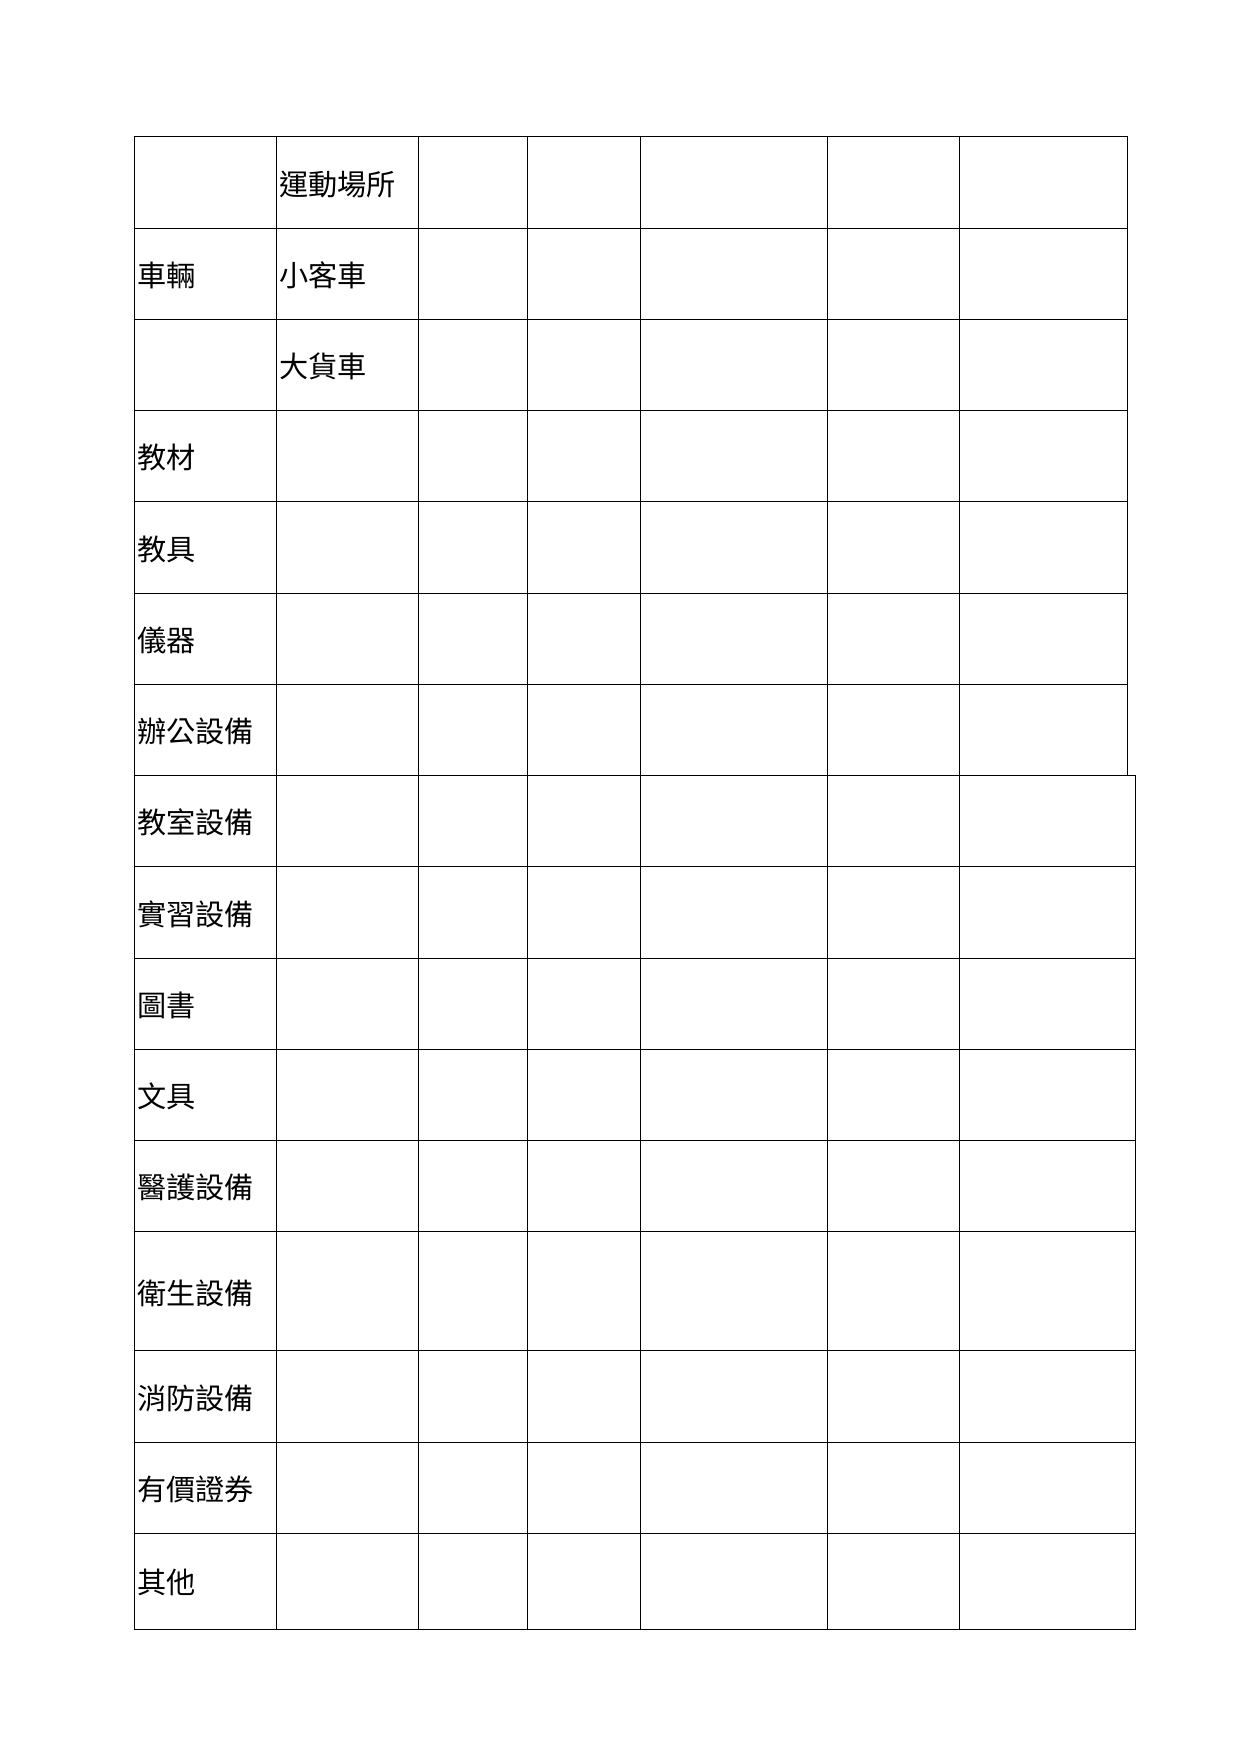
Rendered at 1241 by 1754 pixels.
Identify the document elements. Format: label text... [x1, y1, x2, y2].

table_cell [528, 1534, 640, 1628]
table_cell [960, 502, 1127, 592]
table_cell 消防設備 [135, 1351, 276, 1442]
table_cell [277, 776, 418, 866]
table_cell 圖書 [135, 959, 276, 1049]
table_cell [960, 1351, 1135, 1442]
table_cell [641, 867, 827, 957]
table_cell [641, 1141, 827, 1231]
table_cell [419, 685, 527, 775]
table_cell [960, 776, 1135, 866]
table_cell 運動場所 [277, 137, 418, 227]
table_cell [419, 502, 527, 592]
table_cell 有價證券 [135, 1443, 276, 1533]
table_cell [641, 776, 827, 866]
table_cell [277, 1534, 418, 1628]
table_cell [277, 1141, 418, 1231]
table_cell [828, 137, 959, 227]
table_cell [277, 867, 418, 957]
table_cell [419, 594, 527, 684]
table_cell [419, 229, 527, 319]
table_cell [528, 1050, 640, 1140]
table_cell [277, 1050, 418, 1140]
table_cell [528, 229, 640, 319]
table_cell [277, 411, 418, 501]
table_cell [419, 1050, 527, 1140]
table_cell [828, 1050, 959, 1140]
table_cell [960, 685, 1127, 775]
table_cell [828, 685, 959, 775]
table_cell 教室設備 [135, 776, 276, 866]
table_cell [641, 1443, 827, 1533]
table_cell [277, 1443, 418, 1533]
table_cell [828, 502, 959, 592]
table_cell [135, 320, 276, 410]
table_cell [960, 959, 1135, 1049]
table_cell [1128, 136, 1136, 227]
table_cell [419, 776, 527, 866]
table_cell [641, 1534, 827, 1628]
table_cell [277, 685, 418, 775]
table_cell [641, 137, 827, 227]
table_cell [960, 320, 1127, 410]
table_cell [528, 137, 640, 227]
table_cell [828, 959, 959, 1049]
table_cell 其他 [135, 1534, 276, 1628]
table_cell [528, 411, 640, 501]
table_cell [828, 1141, 959, 1231]
table_cell [960, 1050, 1135, 1140]
table_cell [528, 867, 640, 957]
table_cell 小客車 [277, 229, 418, 319]
table_cell 辦公設備 [135, 685, 276, 775]
table_cell [1128, 410, 1136, 501]
table_cell [828, 594, 959, 684]
table_cell [641, 229, 827, 319]
table_cell [960, 867, 1135, 957]
table_cell [1128, 501, 1136, 592]
table_cell [419, 137, 527, 227]
table_cell [277, 594, 418, 684]
table_cell [419, 1141, 527, 1231]
table_cell [960, 1232, 1135, 1350]
table_cell [419, 1232, 527, 1350]
table_cell [828, 320, 959, 410]
table_cell [528, 959, 640, 1049]
table_cell [419, 1534, 527, 1628]
table_cell [641, 1050, 827, 1140]
table_cell [641, 1232, 827, 1350]
table_cell [641, 411, 827, 501]
table_cell [419, 867, 527, 957]
table_cell [1128, 684, 1136, 775]
table_cell [419, 959, 527, 1049]
table_cell 衛生設備 [135, 1232, 276, 1350]
table_cell [528, 1443, 640, 1533]
table_cell 儀器 [135, 594, 276, 684]
table_cell [641, 502, 827, 592]
table_cell [528, 1351, 640, 1442]
table_cell 教具 [135, 502, 276, 592]
table_cell [277, 1232, 418, 1350]
table_cell [960, 229, 1127, 319]
table_cell [528, 594, 640, 684]
table_cell [960, 594, 1127, 684]
table_cell [641, 594, 827, 684]
table_cell [528, 1141, 640, 1231]
table_cell [960, 1534, 1135, 1628]
table_cell 大貨車 [277, 320, 418, 410]
table_cell [1128, 228, 1136, 319]
table_cell [828, 1443, 959, 1533]
table_cell [419, 411, 527, 501]
table_cell [135, 137, 276, 227]
table_cell [277, 502, 418, 592]
table_cell [419, 1443, 527, 1533]
table_cell 實習設備 [135, 867, 276, 957]
table_cell [828, 776, 959, 866]
table_cell [641, 685, 827, 775]
table_cell 教材 [135, 411, 276, 501]
table_cell 文具 [135, 1050, 276, 1140]
table_cell [641, 320, 827, 410]
table_cell [277, 1351, 418, 1442]
table_cell 醫護設備 [135, 1141, 276, 1231]
table_cell [528, 502, 640, 592]
table_cell [528, 320, 640, 410]
table_cell [528, 1232, 640, 1350]
table_cell [828, 1232, 959, 1350]
table_cell [419, 320, 527, 410]
table_cell 車輛 [135, 229, 276, 319]
table_cell [641, 1351, 827, 1442]
table_cell [828, 867, 959, 957]
table_cell [528, 685, 640, 775]
table_cell [828, 411, 959, 501]
table_cell [960, 411, 1127, 501]
table_cell [828, 1534, 959, 1628]
table_cell [277, 959, 418, 1049]
table_cell [828, 229, 959, 319]
table_cell [1128, 593, 1136, 684]
table_cell [960, 1443, 1135, 1533]
table_cell [528, 776, 640, 866]
table_cell [641, 959, 827, 1049]
table_cell [419, 1351, 527, 1442]
table_cell [960, 1141, 1135, 1231]
table_cell [960, 137, 1127, 227]
table_cell [828, 1351, 959, 1442]
table_cell [1128, 319, 1136, 410]
